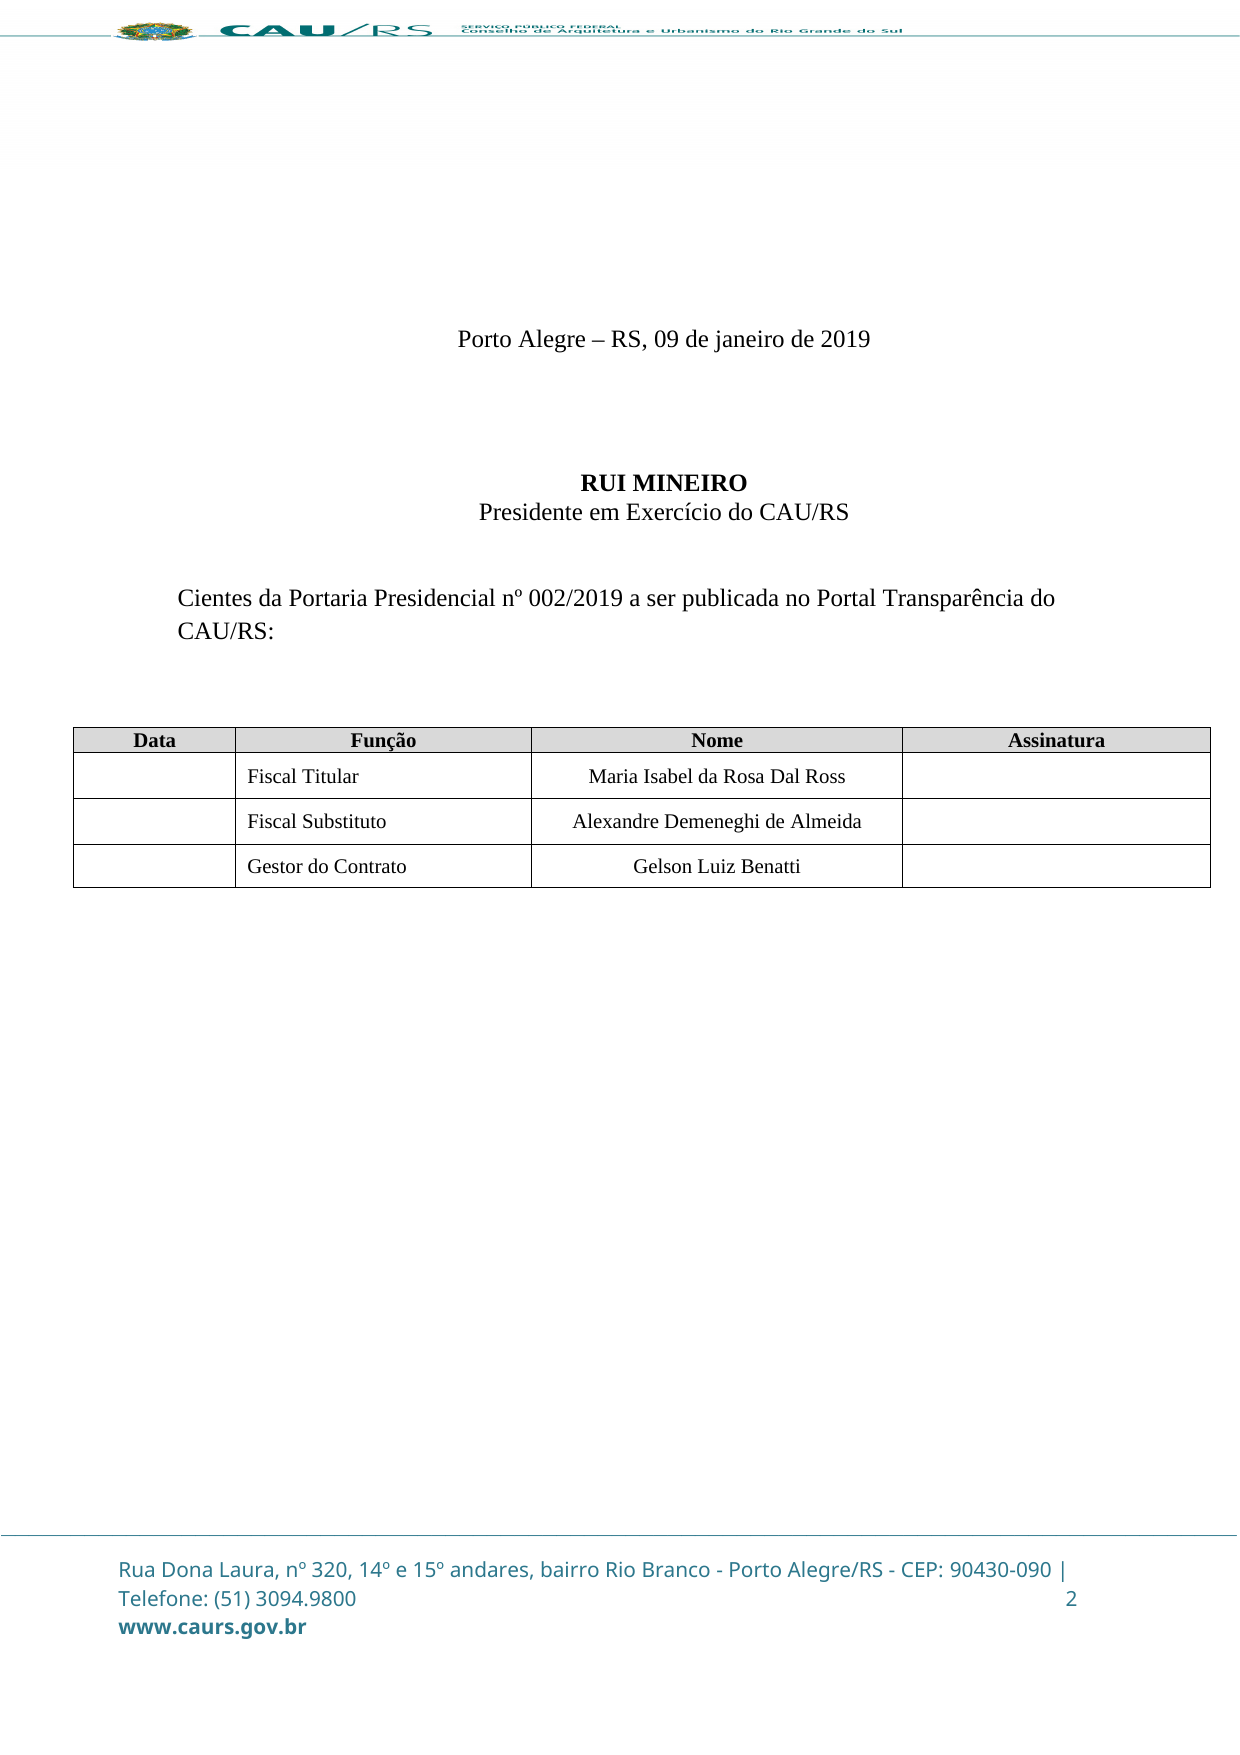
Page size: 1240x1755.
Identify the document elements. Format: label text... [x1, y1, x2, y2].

table_cell Maria Isabel da Rosa Dal Ross [532, 753, 902, 798]
table_cell [903, 799, 1210, 843]
table_cell [74, 753, 235, 798]
table_cell [903, 845, 1210, 887]
table_header Data [74, 728, 235, 752]
text Cientes da Portaria Presidencial nº 002/2019 a ser publicada no Portal Transparência do CAU/RS: [177, 583, 1151, 644]
text Presidente em Exercício do CAU/RS [177, 497, 1151, 525]
table_cell [74, 799, 235, 843]
text RUI MINEIRO [177, 468, 1151, 497]
table_cell Fiscal Substituto [236, 799, 531, 843]
table_cell Gestor do Contrato [236, 845, 531, 887]
table_cell [903, 753, 1210, 798]
table_header Nome [532, 728, 902, 752]
table_header Função [236, 728, 531, 752]
table_header Assinatura [903, 728, 1210, 752]
table_cell Alexandre Demeneghi de Almeida [532, 799, 902, 843]
table_cell Fiscal Titular [236, 753, 531, 798]
table_cell [74, 845, 235, 887]
text Porto Alegre – RS, 09 de janeiro de 2019 [177, 324, 1151, 353]
table_cell Gelson Luiz Benatti [532, 845, 902, 887]
